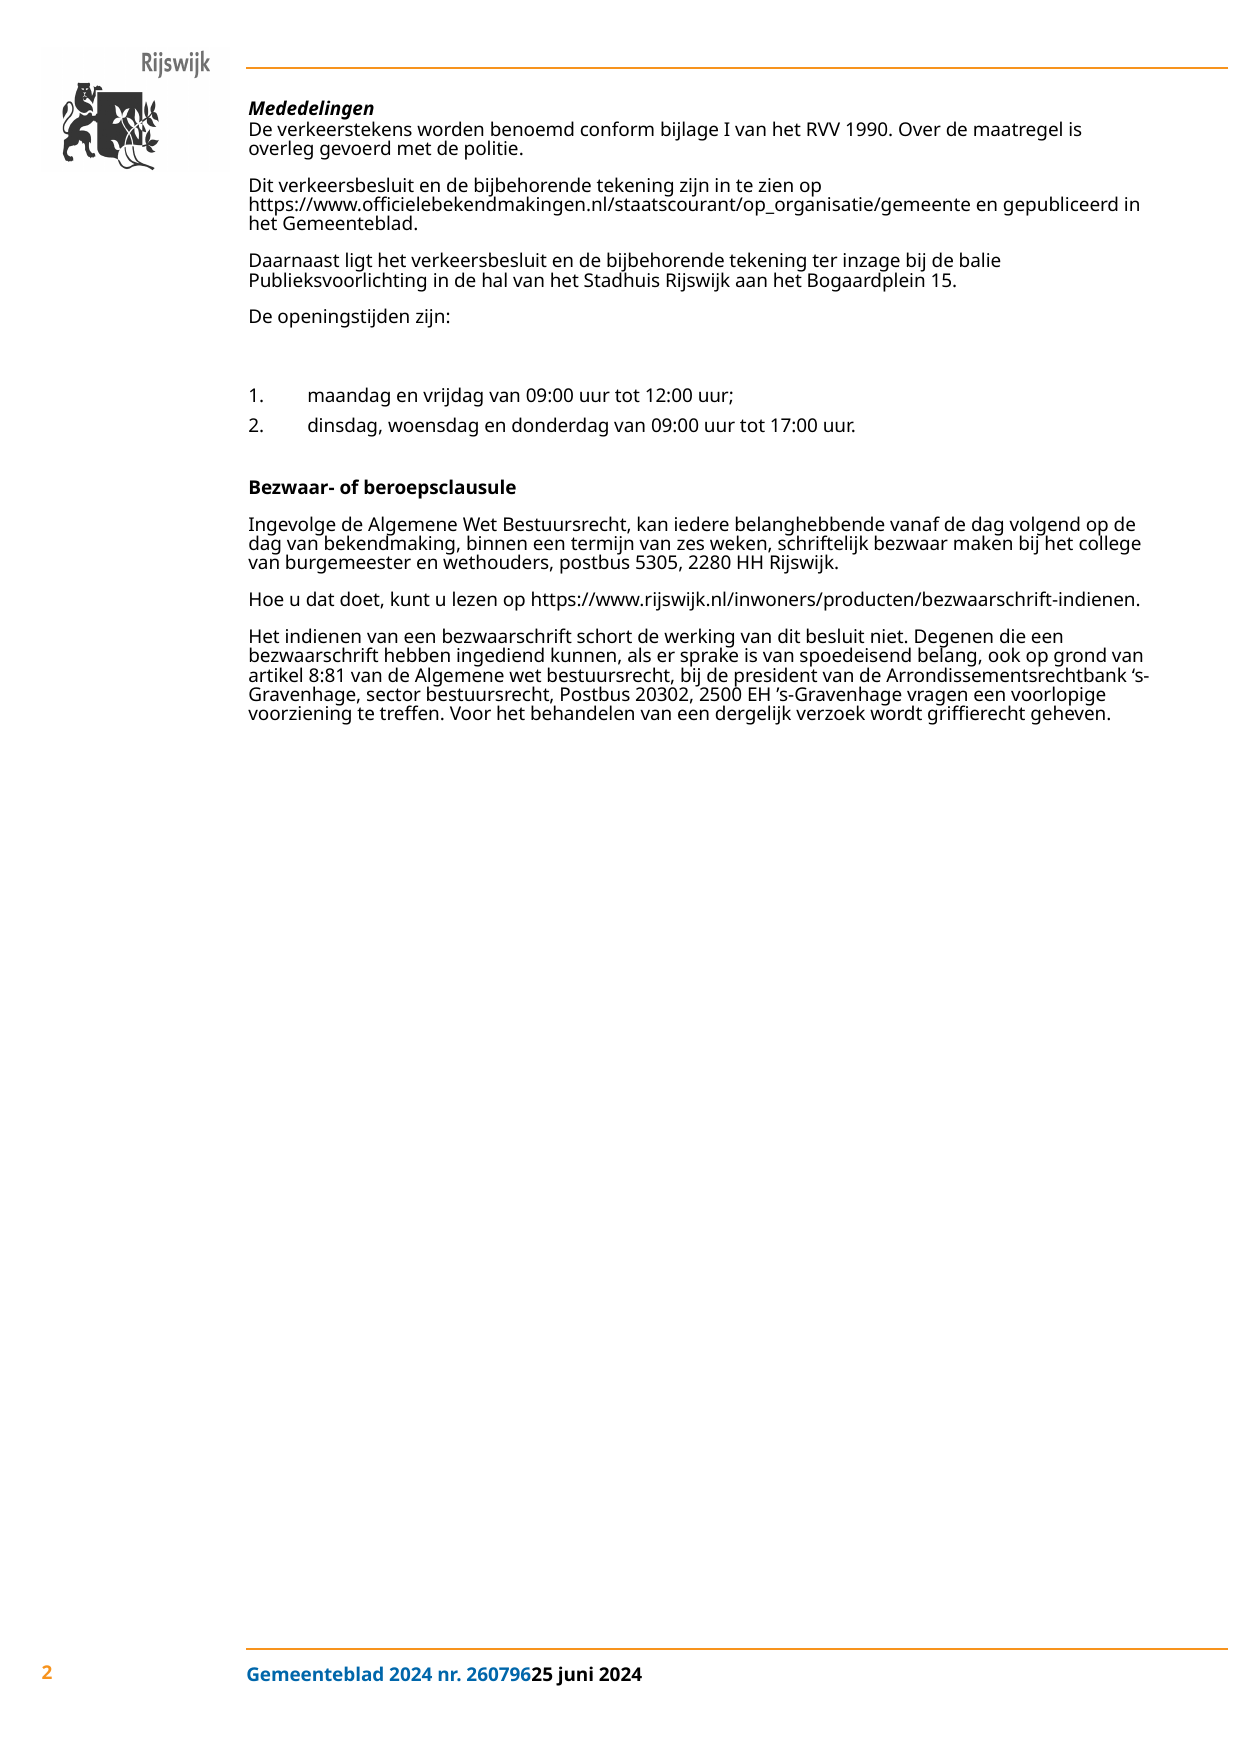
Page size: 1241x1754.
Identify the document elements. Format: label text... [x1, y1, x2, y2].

text Ingevolge de Algemene Wet Bestuursrecht, kan iedere belanghebbende vanaf de dag volgend op de dag van bekendmaking, binnen een termijn van zes weken, schriftelijk bezwaar maken bij het college van burgemeester en wethouders, postbus 5305, 2280 HH Rijswijk. [248, 516, 1152, 573]
picture [41, 47, 231, 172]
text De verkeerstekens worden benoemd conform bijlage I van het RVV 1990. Over de maatregel is overleg gevoerd met de politie. [248, 121, 1152, 159]
text Bezwaar- of beroepsclausule [248, 479, 1152, 498]
list maandag en vrijdag van 09:00 uur tot 12:00 uur; [248, 382, 1152, 408]
text De openingstijden zijn: [248, 308, 1152, 328]
text Mededelingen [248, 95, 1152, 121]
list dinsdag, woensdag en donderdag van 09:00 uur tot 17:00 uur. [248, 412, 1152, 438]
text Daarnaast ligt het verkeersbesluit en de bijbehorende tekening ter inzage bij de balie Publieksvoorlichting in de hal van het Stadhuis Rijswijk aan het Bogaardplein 15. [248, 252, 1152, 291]
text Het indienen van een bezwaarschrift schort de werking van dit besluit niet. Degenen die een bezwaarschrift hebben ingediend kunnen, als er sprake is van spoedeisend belang, ook op grond van artikel 8:81 van de Algemene wet bestuursrecht, bij de president van de Arrondissementsrechtbank ‘s-Gravenhage, sector bestuursrecht, Postbus 20302, 2500 EH ’s-Gravenhage vragen een voorlopige voorziening te treffen. Voor het behandelen van een dergelijk verzoek wordt griffierecht geheven. [248, 628, 1152, 724]
text Hoe u dat doet, kunt u lezen op https://www.rijswijk.nl/inwoners/producten/bezwaarschrift-indienen. [248, 591, 1152, 610]
text Dit verkeersbesluit en de bijbehorende tekening zijn in te zien op https://www.officielebekendmakingen.nl/staatscourant/op_organisatie/gemeente en gepubliceerd in het Gemeenteblad. [248, 177, 1152, 234]
